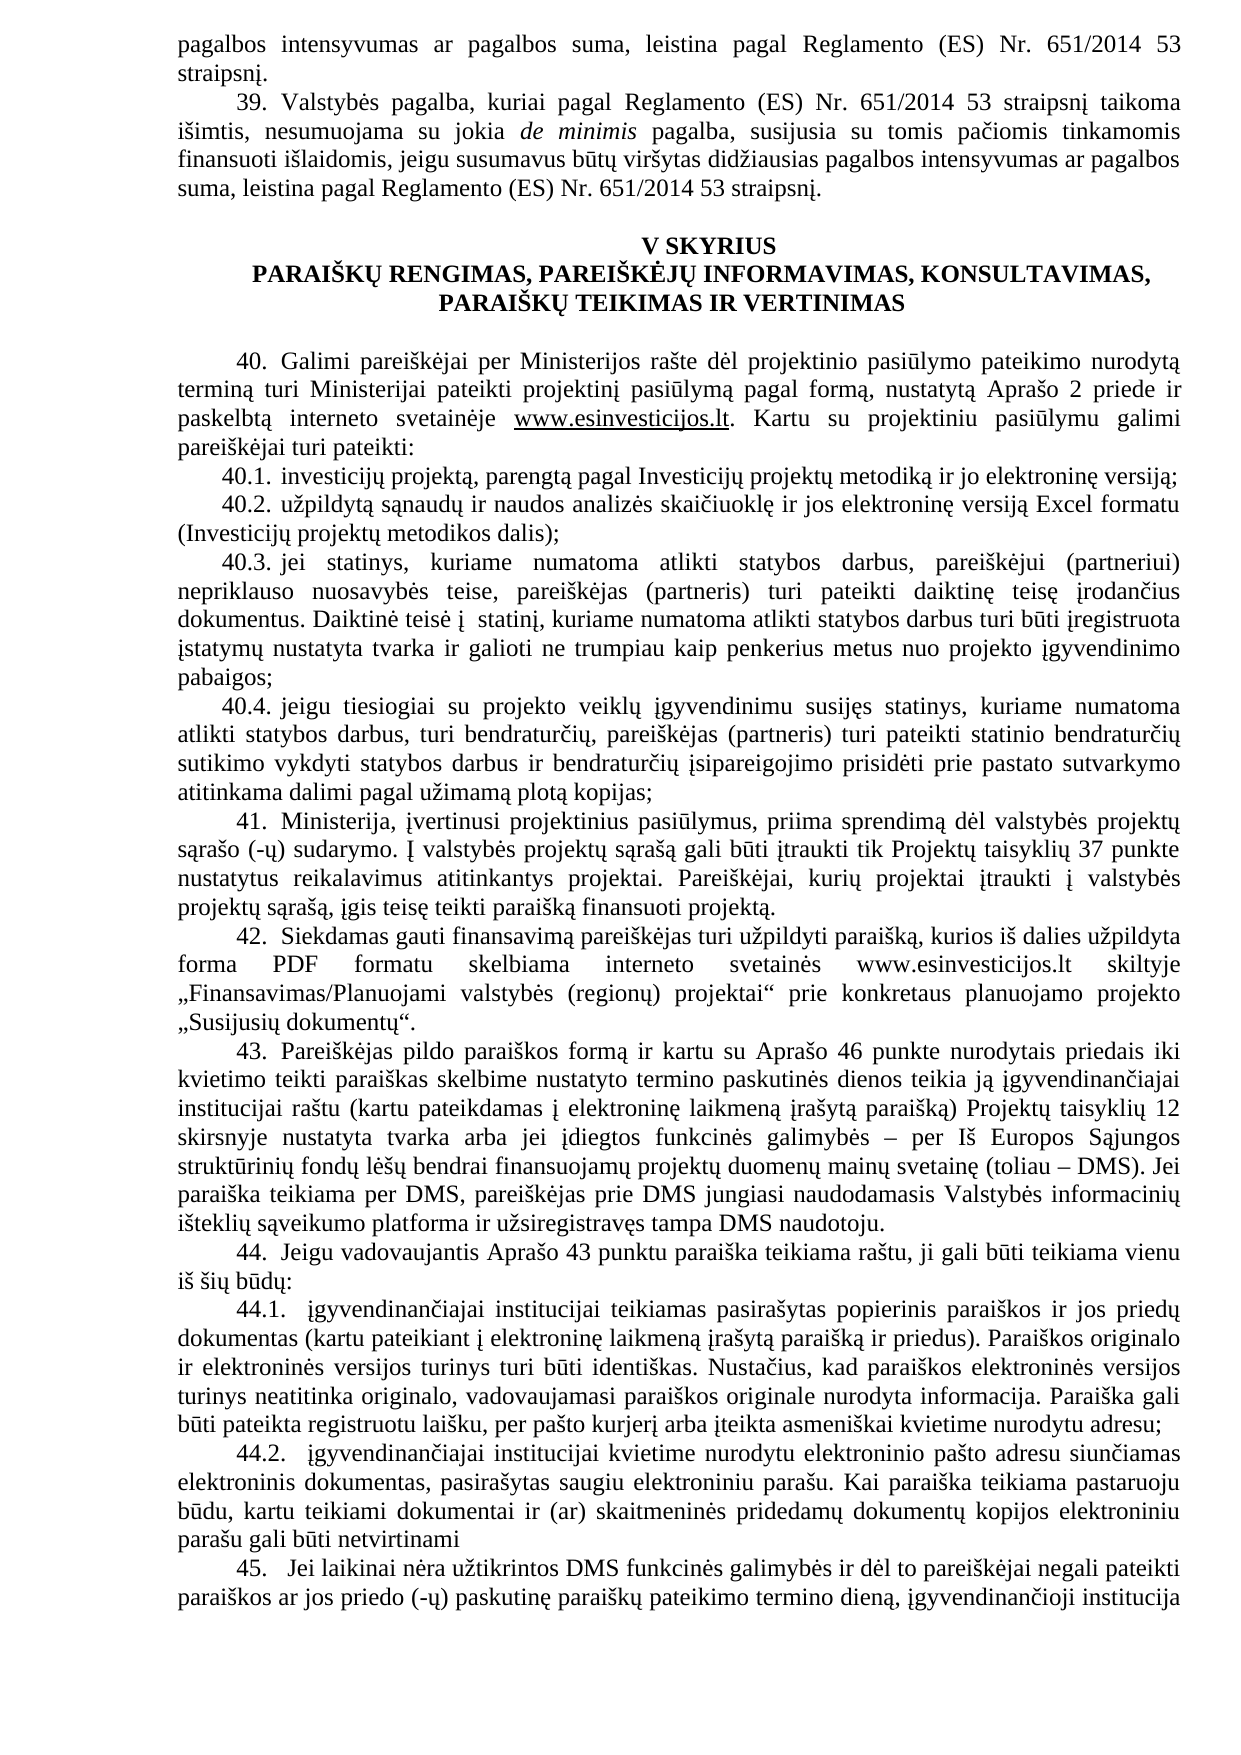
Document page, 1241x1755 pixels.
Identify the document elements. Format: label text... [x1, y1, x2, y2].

text 39. Valstybės pagalba, kuriai pagal Reglamento (ES) Nr. 651/2014 53 straipsnį taikoma išimtis, nesumuojama su jokia de minimis pagalba, susijusia su tomis pačiomis tinkamomis finansuoti išlaidomis, jeigu susumavus būtų viršytas didžiausias pagalbos intensyvumas ar pagalbos suma, leistina pagal Reglamento (ES) Nr. 651/2014 53 straipsnį. [177, 87, 1181, 202]
text 44.2. įgyvendinančiajai institucijai kvietime nurodytu elektroninio pašto adresu siunčiamas elektroninis dokumentas, pasirašytas saugiu elektroniniu parašu. Kai paraiška teikiama pastaruoju būdu, kartu teikiami dokumentai ir (ar) skaitmeninės pridedamų dokumentų kopijos elektroniniu parašu gali būti netvirtinami [177, 1438, 1181, 1553]
text 40.3. jei statinys, kuriame numatoma atlikti statybos darbus, pareiškėjui (partneriui) nepriklauso nuosavybės teise, pareiškėjas (partneris) turi pateikti daiktinę teisę įrodančius dokumentus. Daiktinė teisė į statinį, kuriame numatoma atlikti statybos darbus turi būti įregistruota įstatymų nustatyta tvarka ir galioti ne trumpiau kaip penkerius metus nuo projekto įgyvendinimo pabaigos; [177, 547, 1181, 691]
text 44.1. įgyvendinančiajai institucijai teikiamas pasirašytas popierinis paraiškos ir jos priedų dokumentas (kartu pateikiant į elektroninę laikmeną įrašytą paraišką ir priedus). Paraiškos originalo ir elektroninės versijos turinys turi būti identiškas. Nustačius, kad paraiškos elektroninės versijos turinys neatitinka originalo, vadovaujamasi paraiškos originale nurodyta informacija. Paraiška gali būti pateikta registruotu laišku, per pašto kurjerį arba įteikta asmeniškai kvietime nurodytu adresu; [177, 1294, 1181, 1438]
text 41. Ministerija, įvertinusi projektinius pasiūlymus, priima sprendimą dėl valstybės projektų sąrašo (-ų) sudarymo. Į valstybės projektų sąrašą gali būti įtraukti tik Projektų taisyklių 37 punkte nustatytus reikalavimus atitinkantys projektai. Pareiškėjai, kurių projektai įtraukti į valstybės projektų sąrašą, įgis teisę teikti paraišką finansuoti projektą. [177, 806, 1181, 921]
text 40. Galimi pareiškėjai per Ministerijos rašte dėl projektinio pasiūlymo pateikimo nurodytą terminą turi Ministerijai pateikti projektinį pasiūlymą pagal formą, nustatytą Aprašo 2 priede ir paskelbtą interneto svetainėje www.esinvesticijos.lt. Kartu su projektiniu pasiūlymu galimi pareiškėjai turi pateikti: [177, 346, 1181, 461]
text PARAIŠKŲ RENGIMAS, PAREIŠKĖJŲ INFORMAVIMAS, KONSULTAVIMAS, PARAIŠKŲ TEIKIMAS IR VERTINIMAS [177, 259, 1167, 317]
text 40.4. jeigu tiesiogiai su projekto veiklų įgyvendinimu susijęs statinys, kuriame numatoma atlikti statybos darbus, turi bendraturčių, pareiškėjas (partneris) turi pateikti statinio bendraturčių sutikimo vykdyti statybos darbus ir bendraturčių įsipareigojimo prisidėti prie pastato sutvarkymo atitinkama dalimi pagal užimamą plotą kopijas; [177, 691, 1181, 806]
text 40.1. investicijų projektą, parengtą pagal Investicijų projektų metodiką ir jo elektroninę versiją; [222, 461, 1181, 489]
text 44. Jeigu vadovaujantis Aprašo 43 punktu paraiška teikiama raštu, ji gali būti teikiama vienu iš šių būdų: [177, 1237, 1181, 1294]
text 43. Pareiškėjas pildo paraiškos formą ir kartu su Aprašo 46 punkte nurodytais priedais iki kvietimo teikti paraiškas skelbime nustatyto termino paskutinės dienos teikia ją įgyvendinančiajai institucijai raštu (kartu pateikdamas į elektroninę laikmeną įrašytą paraišką) Projektų taisyklių 12 skirsnyje nustatyta tvarka arba jei įdiegtos funkcinės galimybės – per Iš Europos Sąjungos struktūrinių fondų lėšų bendrai finansuojamų projektų duomenų mainų svetainę (toliau – DMS). Jei paraiška teikiama per DMS, pareiškėjas prie DMS jungiasi naudodamasis Valstybės informacinių išteklių sąveikumo platforma ir užsiregistravęs tampa DMS naudotoju. [177, 1036, 1181, 1237]
text pagalbos intensyvumas ar pagalbos suma, leistina pagal Reglamento (ES) Nr. 651/2014 53 straipsnį. [177, 29, 1181, 87]
text V SKYRIUS [177, 231, 1181, 259]
text 40.2. užpildytą sąnaudų ir naudos analizės skaičiuoklę ir jos elektroninę versiją Excel formatu (Investicijų projektų metodikos dalis); [177, 489, 1181, 547]
text 45. Jei laikinai nėra užtikrintos DMS funkcinės galimybės ir dėl to pareiškėjai negali pateikti paraiškos ar jos priedo (-ų) paskutinę paraiškų pateikimo termino dieną, įgyvendinančioji institucija [177, 1553, 1181, 1611]
text 42. Siekdamas gauti finansavimą pareiškėjas turi užpildyti paraišką, kurios iš dalies užpildyta forma PDF formatu skelbiama interneto svetainės www.esinvesticijos.lt skiltyje „Finansavimas/Planuojami valstybės (regionų) projektai“ prie konkretaus planuojamo projekto „Susijusių dokumentų“. [177, 921, 1181, 1036]
